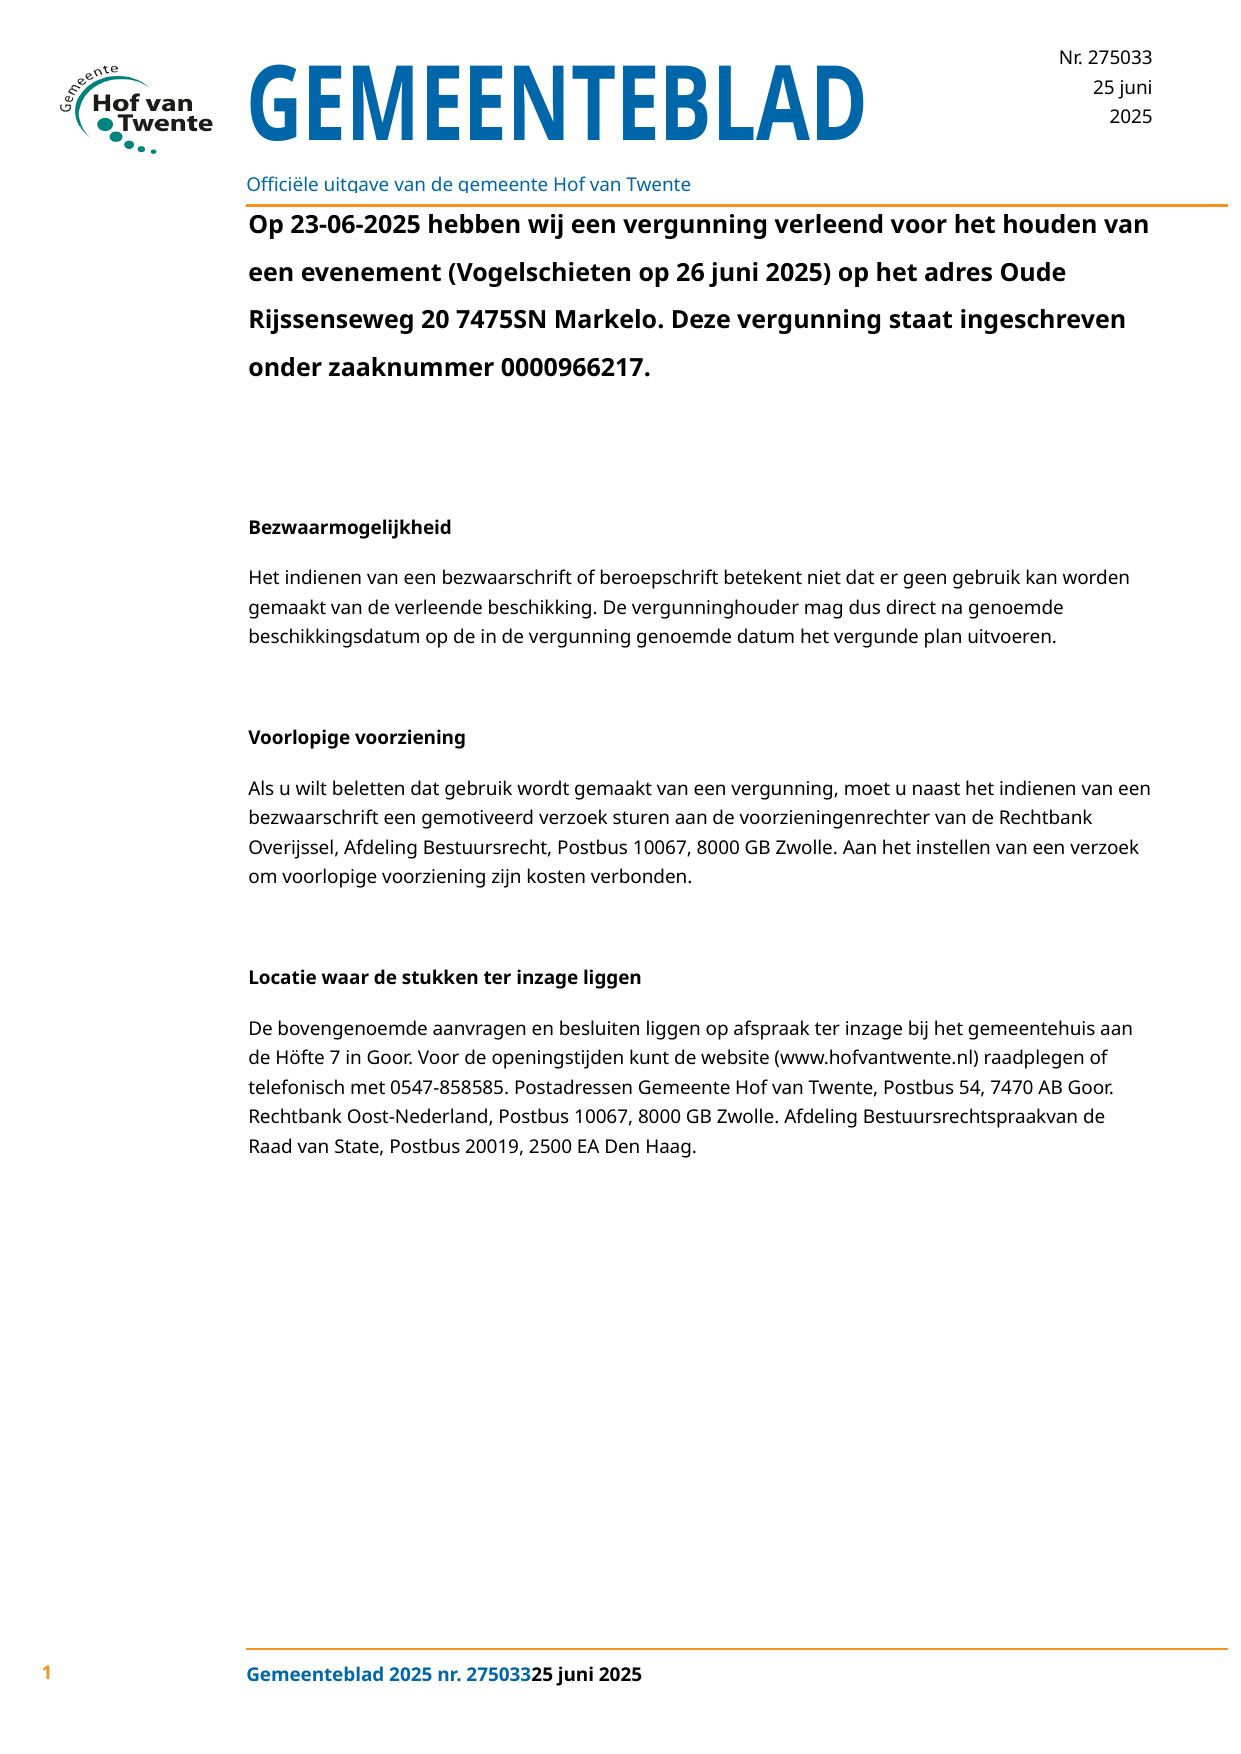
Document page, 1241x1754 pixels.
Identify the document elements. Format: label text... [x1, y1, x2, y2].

text Locatie waar de stukken ter inzage liggen [248, 964, 1152, 990]
text Bezwaarmogelijkheid [248, 514, 1152, 540]
text Voorlopige voorziening [248, 724, 1152, 750]
text Het indienen van een bezwaarschrift of beroepschrift betekent niet dat er geen gebruik kan worden gemaakt van de verleende beschikking. De vergunninghouder mag dus direct na genoemde beschikkingsdatum op de in de vergunning genoemde datum het vergunde plan uitvoeren. [248, 564, 1152, 649]
text De bovengenoemde aanvragen en besluiten liggen op afspraak ter inzage bij het gemeentehuis aan de Höfte 7 in Goor. Voor de openingstijden kunt de website (www.hofvantwente.nl) raadplegen of telefonisch met 0547-858585. Postadressen Gemeente Hof van Twente, Postbus 54, 7470 AB Goor. Rechtbank Oost-Nederland, Postbus 10067, 8000 GB Zwolle. Afdeling Bestuursrechtspraakvan de Raad van State, Postbus 20019, 2500 EA Den Haag. [248, 1015, 1152, 1159]
picture [41, 47, 231, 172]
text Als u wilt beletten dat gebruik wordt gemaakt van een vergunning, moet u naast het indienen van een bezwaarschrift een gemotiveerd verzoek sturen aan de voorzieningenrechter van de Rechtbank Overijssel, Afdeling Bestuursrecht, Postbus 10067, 8000 GB Zwolle. Aan het instellen van een verzoek om voorlopige voorziening zijn kosten verbonden. [248, 775, 1152, 889]
text Op 23-06-2025 hebben wij een vergunning verleend voor het houden van een evenement (Vogelschieten op 26 juni 2025) op het adres Oude Rijssenseweg 20 7475SN Markelo. Deze vergunning staat ingeschreven onder zaaknummer 0000966217. [248, 207, 1152, 384]
